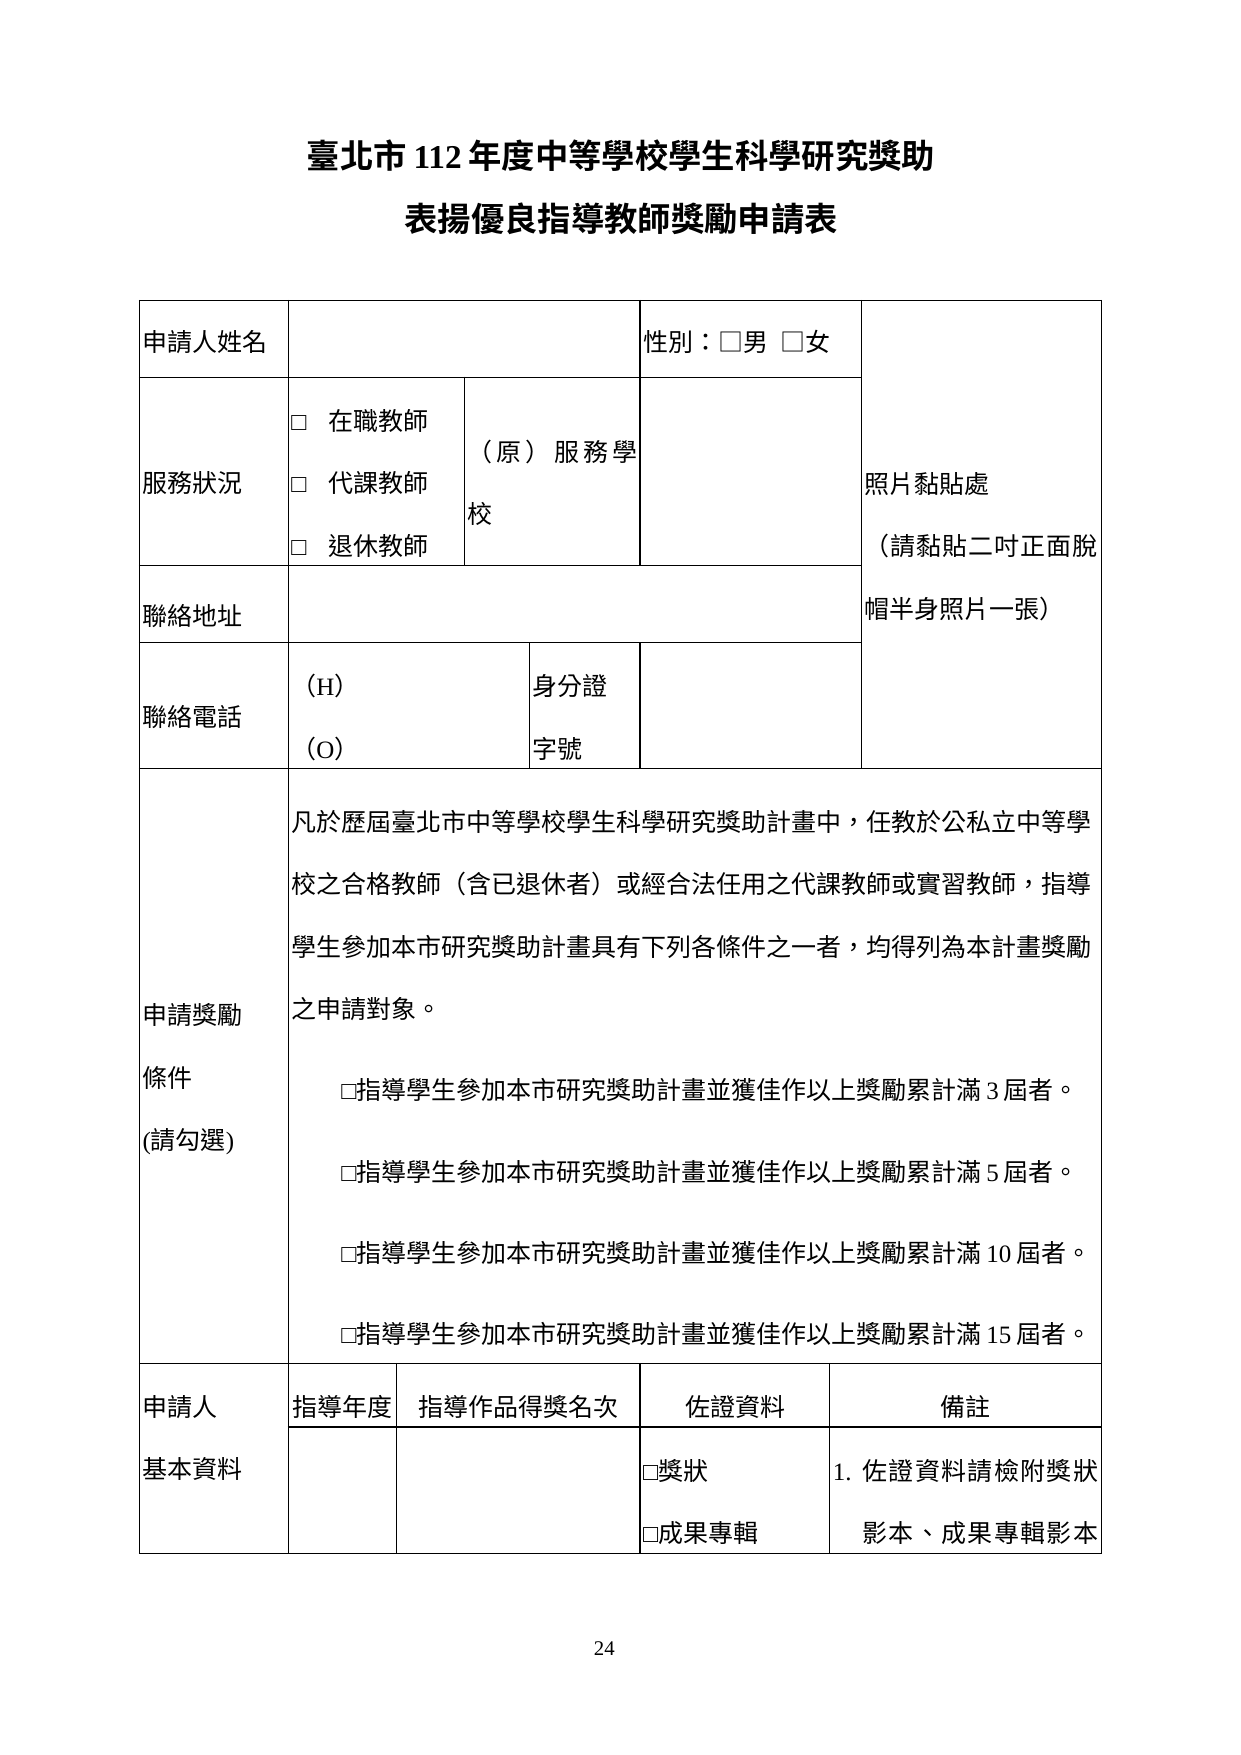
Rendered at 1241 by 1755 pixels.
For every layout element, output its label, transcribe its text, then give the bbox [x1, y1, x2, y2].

table_cell [641, 378, 861, 565]
text 臺北市112年度中等學校學生科學研究獎助 表揚優良指導教師獎勵申請表 [131, 112, 1110, 237]
table_cell 申請人 基本資料 [140, 1364, 288, 1552]
table_cell [289, 1428, 396, 1552]
table_cell 佐證資料 [641, 1364, 829, 1426]
table_header 照片黏貼處 （請黏貼二吋正面脫帽半身照片一張） [862, 301, 1101, 768]
table_cell 凡於歷屆臺北市中等學校學生科學研究獎助計畫中，任教於公私立中等學校之合格教師（含已退休者）或經合法任用之代課教師或實習教師，指導學生參加本市研究獎助計畫具有下列各條件之一者，均得列為本計畫獎勵之申請對象。 □指導學生參加本市研究獎助計畫並獲佳作以上獎勵累計滿3屆者。 □指導學生參加本市研究獎助計畫並獲佳作以上獎勵累計滿5屆者。 □指導學生參加本市研究獎助計畫並獲佳作以上獎勵累計滿10屆者。 □指導學生參加本市研究獎助計畫並獲佳作以上獎勵累計滿15屆者。 [289, 769, 1101, 1363]
table_cell [397, 1428, 639, 1552]
table_cell 指導作品得獎名次 [397, 1364, 639, 1426]
table_cell 聯絡地址 [140, 566, 288, 642]
table_cell [641, 643, 861, 768]
table_cell □獎狀 □成果專輯 [641, 1428, 829, 1552]
table_cell 身分證 字號 [530, 643, 639, 768]
table_cell 在職教師 代課教師 退休教師 [289, 378, 464, 565]
table_header 申請人姓名 [140, 301, 288, 377]
table_cell （原）服務學校 [465, 378, 639, 565]
table_cell [289, 566, 861, 642]
table_header 性別：□男 □女 [641, 301, 861, 377]
table_cell 申請獎勵 條件 (請勾選) [140, 769, 288, 1363]
table_cell 聯絡電話 [140, 643, 288, 768]
table_header [289, 301, 639, 377]
table_cell 佐證資料請檢附獎狀影本、成果專輯影本或其他可資證明之文件。 請依填寫順序裝訂成冊附於申請書後。 [830, 1428, 1101, 1552]
table_cell 備註 [830, 1364, 1101, 1426]
table_cell 服務狀況 [140, 378, 288, 565]
table_cell 指導年度 [289, 1364, 396, 1426]
table_cell （H） （O） [289, 643, 529, 768]
